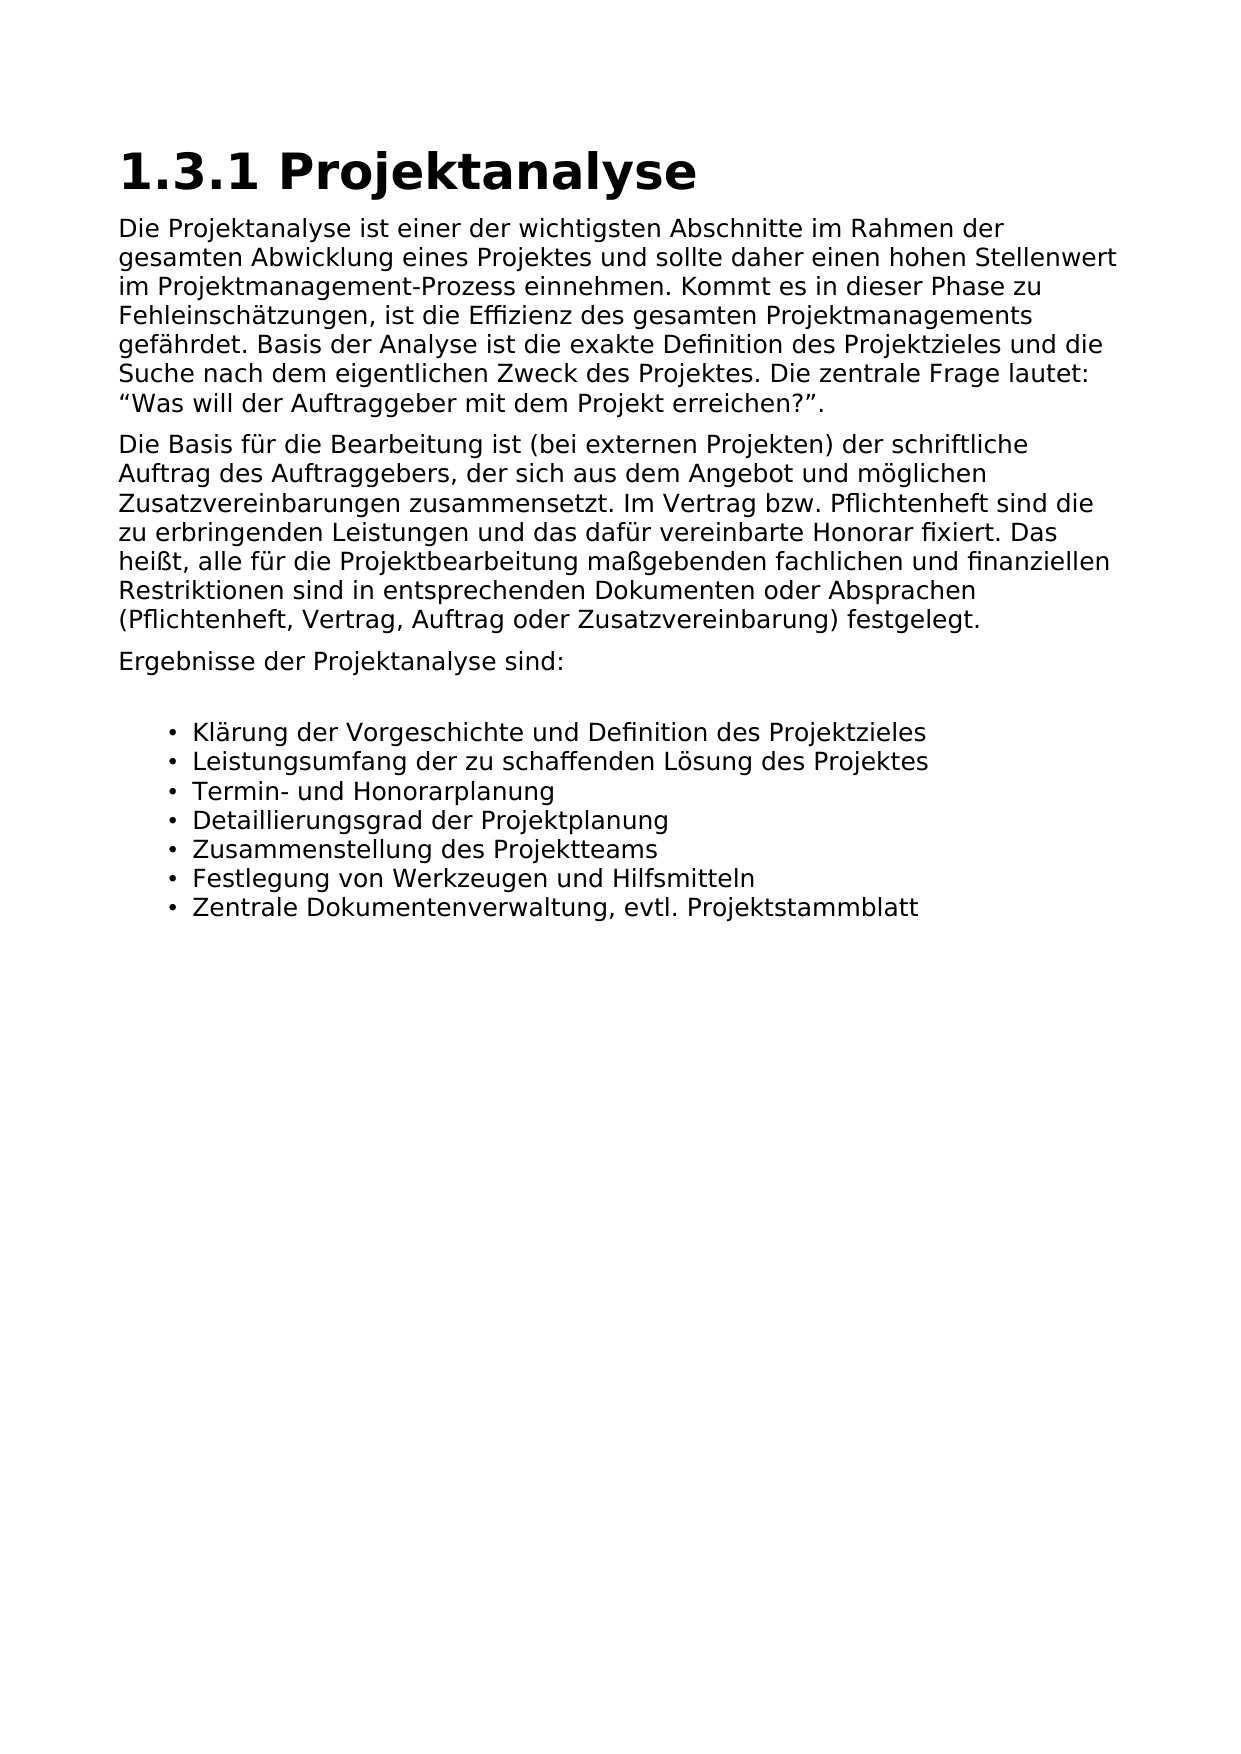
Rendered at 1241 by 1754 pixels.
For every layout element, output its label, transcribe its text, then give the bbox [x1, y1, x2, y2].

text Die Projektanalyse ist einer der wichtigsten Abschnitte im Rahmen der gesamten Abwicklung eines Projektes und sollte daher einen hohen Stellenwert im Projektmanagement-Prozess einnehmen. Kommt es in dieser Phase zu Fehleinschätzungen, ist die Effizienz des gesamten Projektmanagements gefährdet. Basis der Analyse ist die exakte Definition des Projektzieles und die Suche nach dem eigentlichen Zweck des Projektes. Die zentrale Frage lautet: “Was will der Auftraggeber mit dem Projekt erreichen?”. [118, 214, 1122, 418]
list Zusammenstellung des Projektteams [177, 835, 1122, 864]
list Festlegung von Werkzeugen und Hilfsmitteln [177, 864, 1122, 893]
list Zentrale Dokumentenverwaltung, evtl. Projektstammblatt [177, 893, 1122, 922]
text Ergebnisse der Projektanalyse sind: [118, 647, 1122, 676]
list Leistungsumfang der zu schaffenden Lösung des Projektes [177, 747, 1122, 777]
list Klärung der Vorgeschichte und Definition des Projektzieles [177, 718, 1122, 747]
text Die Basis für die Bearbeitung ist (bei externen Projekten) der schriftliche Auftrag des Auftraggebers, der sich aus dem Angebot und möglichen Zusatzvereinbarungen zusammensetzt. Im Vertrag bzw. Pflichtenheft sind die zu erbringenden Leistungen und das dafür vereinbarte Honorar fixiert. Das heißt, alle für die Projektbearbeitung maßgebenden fachlichen und finanziellen Restriktionen sind in entsprechenden Dokumenten oder Absprachen (Pflichtenheft, Vertrag, Auftrag oder Zusatzvereinbarung) festgelegt. [118, 431, 1122, 635]
list Detaillierungsgrad der Projektplanung [177, 806, 1122, 835]
subtitle 1.3.1 Projektanalyse [118, 143, 1122, 201]
list Termin- und Honorarplanung [177, 777, 1122, 806]
